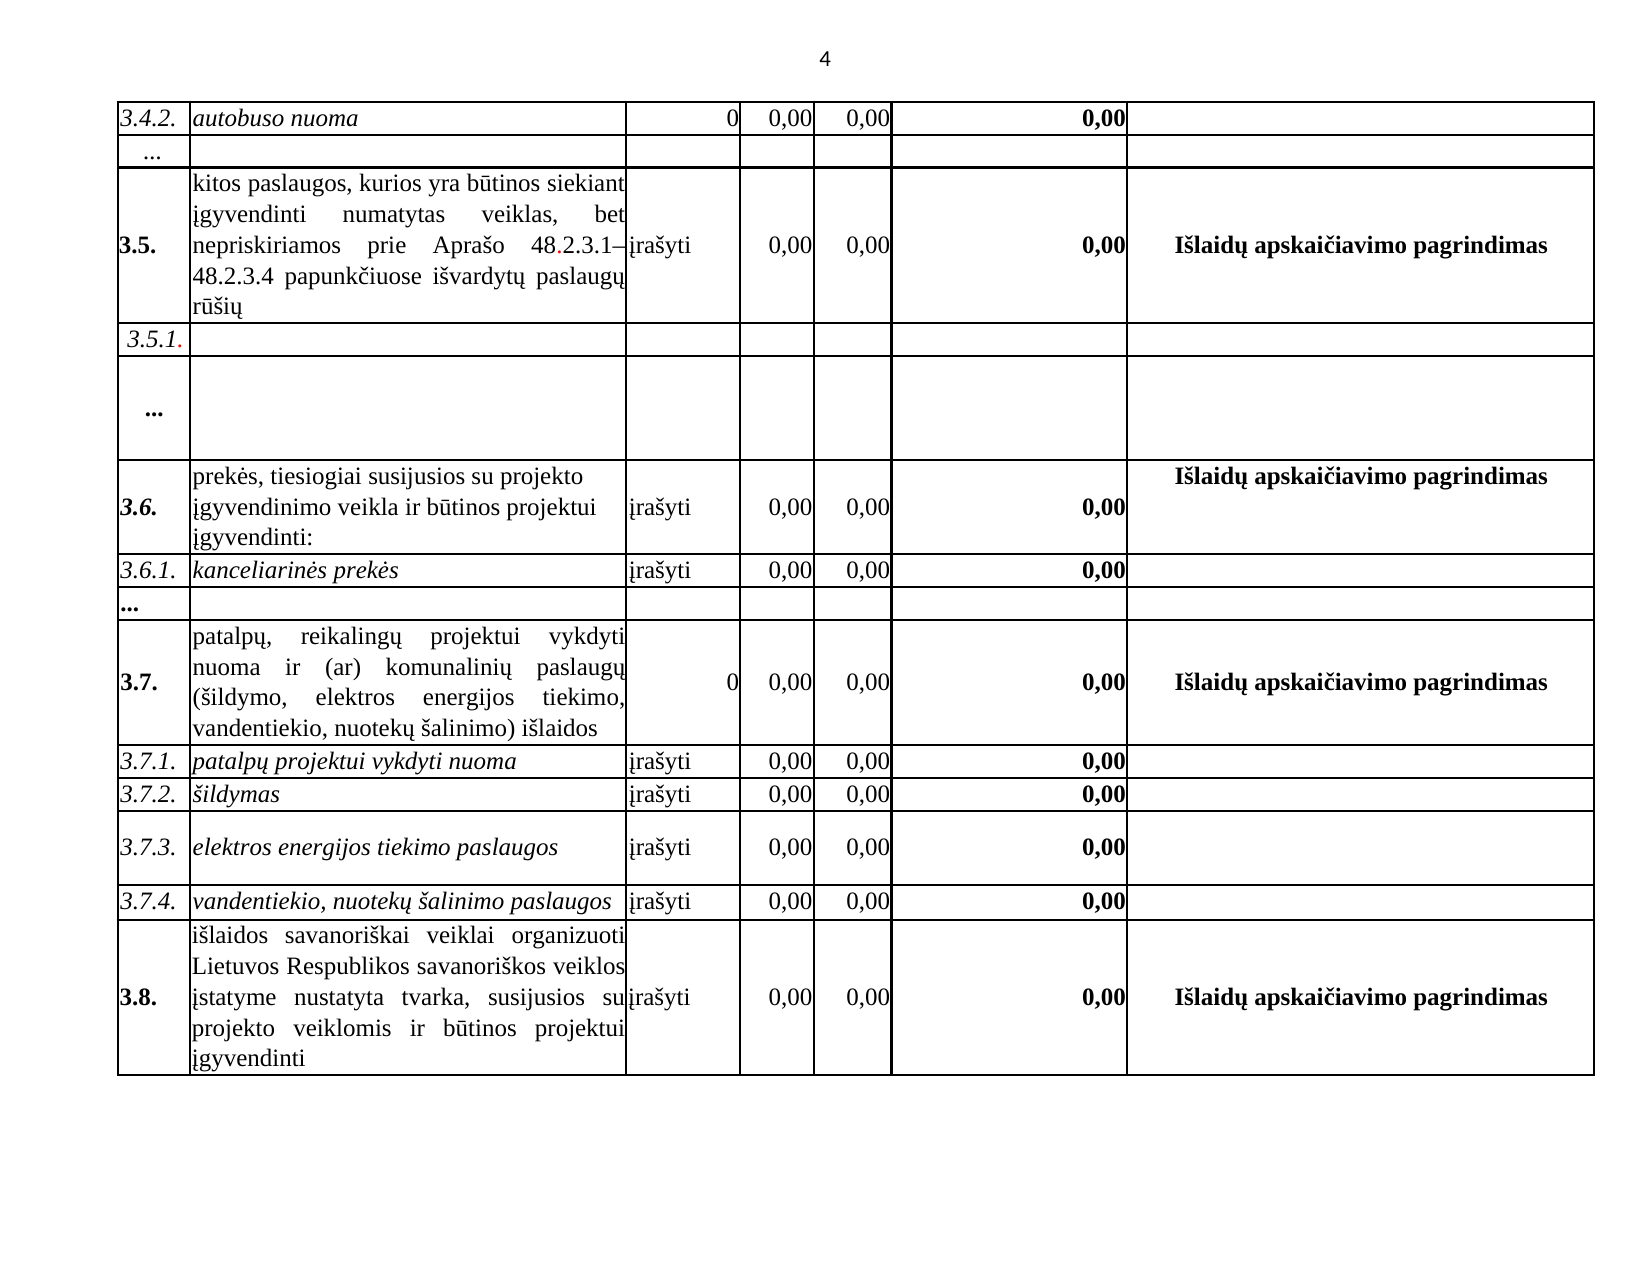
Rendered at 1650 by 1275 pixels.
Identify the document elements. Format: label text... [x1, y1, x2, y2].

table_cell [726, 779, 739, 809]
table_cell 0,00 [893, 779, 1126, 809]
table_cell [1128, 588, 1593, 619]
table_cell ... [119, 588, 189, 619]
table_cell elektros energijos tiekimo paslaugos [191, 812, 625, 884]
table_cell [191, 136, 625, 166]
table_cell 0,00 [893, 461, 1126, 553]
table_cell [815, 357, 890, 459]
table_cell [1128, 136, 1593, 166]
table_cell 0,00 [741, 886, 813, 918]
table_cell [893, 324, 1126, 355]
table_cell 3.5. [119, 169, 189, 322]
table_cell [1128, 103, 1593, 134]
table_cell autobuso nuoma [191, 103, 625, 134]
table_cell kanceliarinės prekės [191, 555, 625, 586]
table_cell [627, 621, 726, 744]
table_cell [726, 324, 739, 355]
table_cell 0,00 [741, 921, 813, 1074]
table_cell 0,00 [741, 103, 813, 134]
table_cell [627, 103, 726, 134]
table_cell įrašyti [627, 886, 726, 918]
table_cell [726, 357, 739, 459]
table_cell [815, 136, 890, 166]
table_cell [191, 324, 625, 355]
table_cell 0,00 [741, 621, 813, 744]
table_cell [726, 555, 739, 586]
table_cell 3.5.1. [119, 324, 189, 355]
table_cell 0,00 [893, 555, 1126, 586]
table_cell 0,00 [815, 169, 890, 322]
table_cell įrašyti [627, 779, 726, 809]
table_cell 0 [726, 103, 739, 134]
table_cell įrašyti [627, 169, 726, 322]
table_cell 0,00 [815, 103, 890, 134]
table_cell [741, 324, 813, 355]
table_cell Išlaidų apskaičiavimo pagrindimas [1128, 461, 1593, 553]
table_cell 0,00 [893, 746, 1126, 777]
table_cell 0,00 [815, 746, 890, 777]
table_cell 0,00 [893, 103, 1126, 134]
table_cell [726, 886, 739, 918]
table_cell 0,00 [741, 746, 813, 777]
table_cell [726, 812, 739, 884]
table_cell 0,00 [741, 812, 813, 884]
table_cell ... [119, 136, 189, 166]
table_cell [627, 357, 726, 459]
table_cell 3.7.1. [119, 746, 189, 777]
table_cell prekės, tiesiogiai susijusios su projekto įgyvendinimo veikla ir būtinos projektui įgyvendinti: [191, 461, 625, 553]
table_cell 3.6. [119, 461, 189, 553]
table_cell Išlaidų apskaičiavimo pagrindimas [1128, 921, 1593, 1074]
table_cell 0,00 [893, 621, 1126, 744]
table_cell patalpų, reikalingų projektui vykdyti nuoma ir (ar) komunalinių paslaugų (šildymo, elektros energijos tiekimo, vandentiekio, nuotekų šalinimo) išlaidos [191, 621, 625, 744]
table_cell [627, 588, 726, 619]
table_cell 0,00 [815, 812, 890, 884]
table_cell 0,00 [893, 169, 1126, 322]
table_cell 0,00 [815, 555, 890, 586]
table_cell 0 [726, 621, 739, 744]
table_cell [741, 588, 813, 619]
table_cell [1128, 555, 1593, 586]
table_cell įrašyti [627, 461, 726, 553]
table_cell vandentiekio, nuotekų šalinimo paslaugos [191, 886, 625, 918]
table_cell 0,00 [815, 779, 890, 809]
table_cell [741, 136, 813, 166]
table_cell [1128, 746, 1593, 777]
table_cell [726, 461, 739, 553]
table_cell [1128, 324, 1593, 355]
table_cell [1128, 886, 1593, 918]
table_cell 0,00 [893, 886, 1126, 918]
table_cell įrašyti [627, 921, 739, 1074]
table_cell [726, 136, 739, 166]
table_cell išlaidos savanoriškai veiklai organizuoti Lietuvos Respublikos savanoriškos veiklos įstatyme nustatyta tvarka, susijusios su projekto veiklomis ir būtinos projektui įgyvendinti [191, 921, 625, 1074]
table_cell 0,00 [741, 461, 813, 553]
table_cell [627, 324, 726, 355]
table_cell patalpų projektui vykdyti nuoma [191, 746, 625, 777]
table_cell 0,00 [893, 812, 1126, 884]
table_cell [726, 746, 739, 777]
table_cell [893, 357, 1126, 459]
table_cell 0,00 [741, 555, 813, 586]
table_cell 3.7.3. [119, 812, 189, 884]
table_cell [1128, 779, 1593, 809]
table_cell [191, 357, 625, 459]
table_cell Išlaidų apskaičiavimo pagrindimas [1128, 169, 1593, 322]
table_cell [893, 588, 1126, 619]
table_cell [893, 136, 1126, 166]
table_cell [726, 588, 739, 619]
table_cell įrašyti [627, 555, 726, 586]
table_cell 0,00 [815, 886, 890, 918]
table_cell 3.6.1. [119, 555, 189, 586]
table_cell 0,00 [741, 779, 813, 809]
table_cell Išlaidų apskaičiavimo pagrindimas [1128, 621, 1593, 744]
table_cell 3.8. [119, 921, 189, 1074]
table_cell šildymas [191, 779, 625, 809]
table_cell 3.7.2. [119, 779, 189, 809]
table_cell įrašyti [627, 812, 726, 884]
table_cell [627, 136, 726, 166]
table_cell 0,00 [815, 921, 890, 1074]
table_cell 3.7.4. [119, 886, 189, 918]
table_cell 0,00 [893, 921, 1126, 1074]
table_cell [815, 588, 890, 619]
table_cell 0,00 [741, 169, 813, 322]
table_cell 3.7. [119, 621, 189, 744]
table_cell kitos paslaugos, kurios yra būtinos siekiant įgyvendinti numatytas veiklas, bet nepriskiriamos prie Aprašo 48.2.3.1–48.2.3.4 papunkčiuose išvardytų paslaugų rūšių [191, 169, 625, 322]
table_cell 0,00 [815, 461, 890, 553]
table_cell [741, 357, 813, 459]
table_cell [815, 324, 890, 355]
table_cell [726, 169, 739, 322]
table_cell 0,00 [815, 621, 890, 744]
table_cell [1128, 357, 1593, 459]
table_cell [191, 588, 625, 619]
table_cell [1128, 812, 1593, 884]
table_cell 3.4.2. [119, 103, 189, 134]
table_cell įrašyti [627, 746, 726, 777]
table_cell ... [119, 357, 189, 459]
